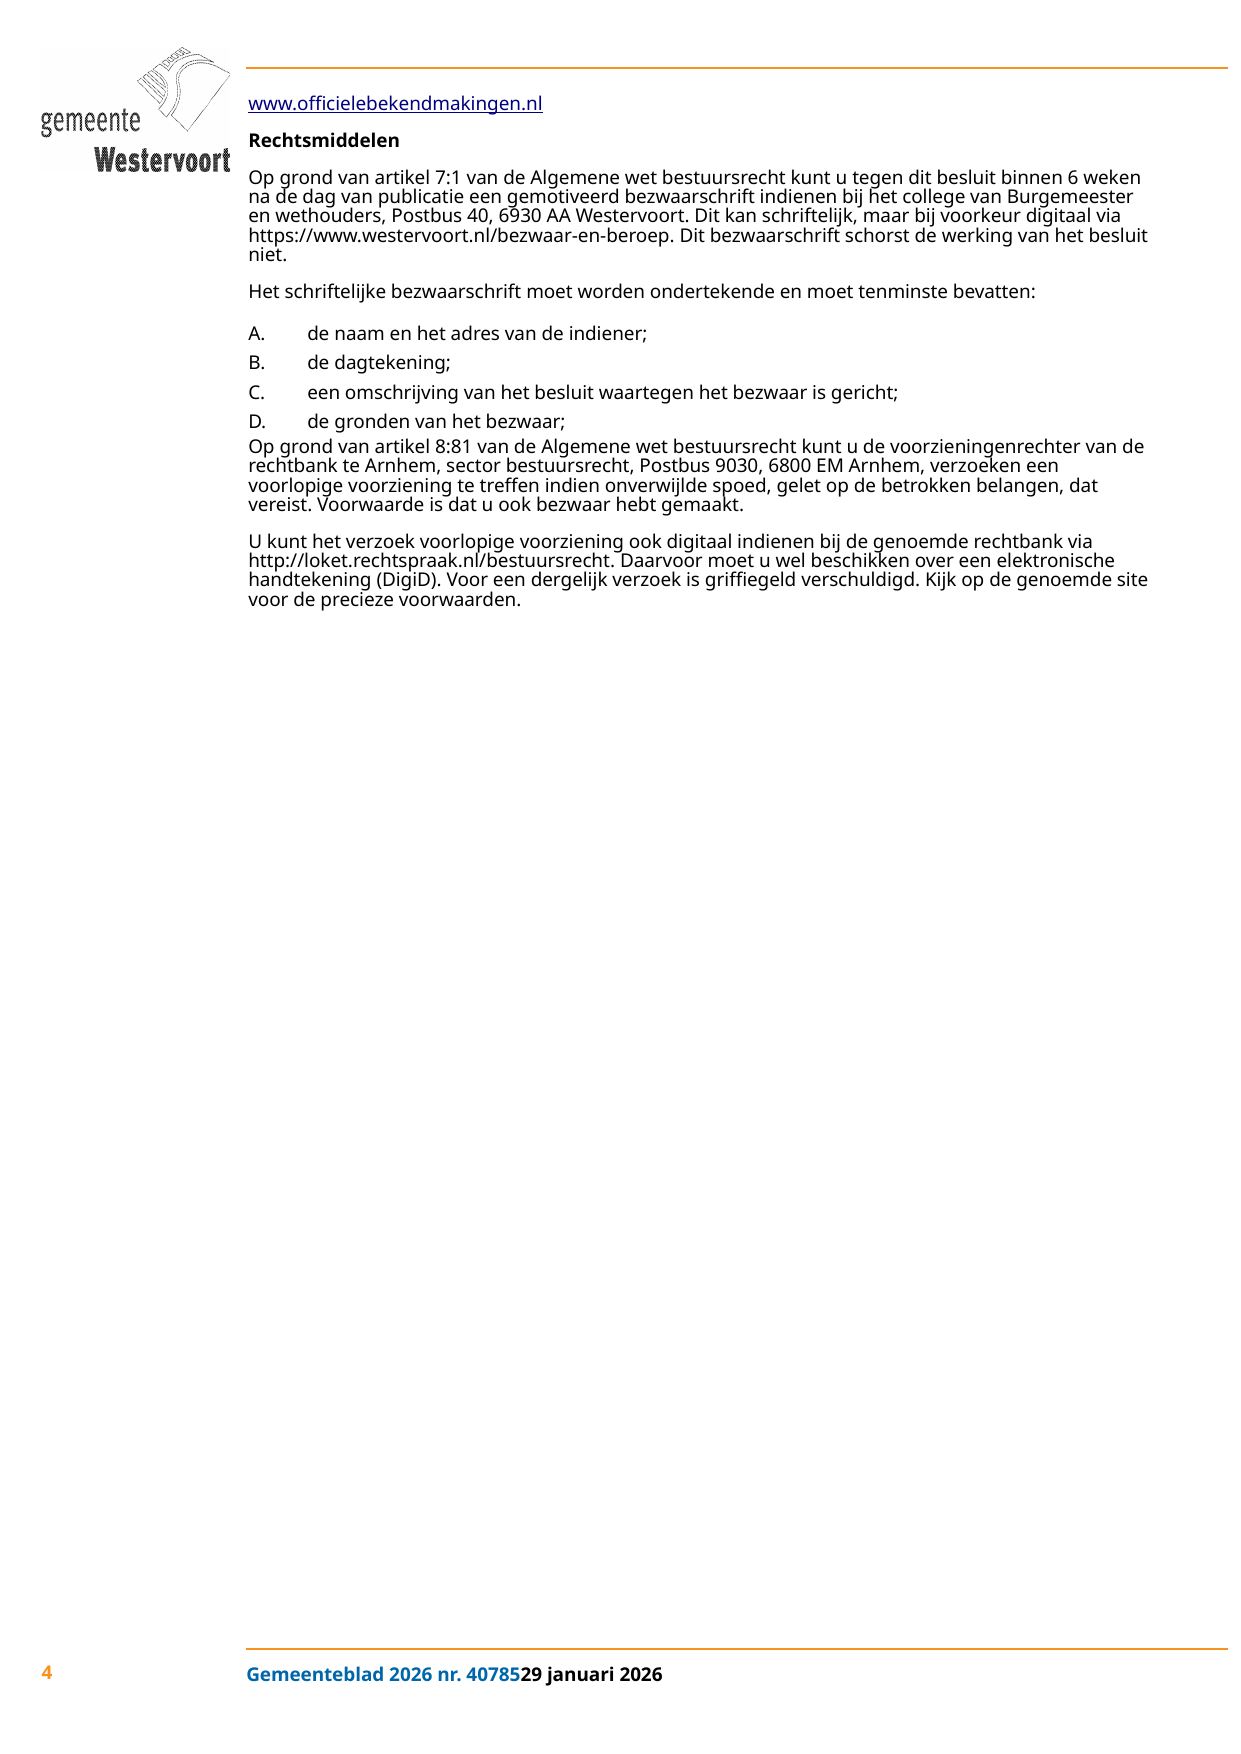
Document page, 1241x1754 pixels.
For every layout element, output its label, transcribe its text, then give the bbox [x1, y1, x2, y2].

text Het schriftelijke bezwaarschrift moet worden ondertekende en moet tenminste bevatten: [248, 283, 1152, 302]
picture [41, 47, 231, 172]
text www.officielebekendmakingen.nl [248, 95, 1152, 114]
text Op grond van artikel 8:81 van de Algemene wet bestuursrecht kunt u de voorzieningenrechter van de rechtbank te Arnhem, sector bestuursrecht, Postbus 9030, 6800 EM Arnhem, verzoeken een voorlopige voorziening te treffen indien onverwijlde spoed, gelet op de betrokken belangen, dat vereist. Voorwaarde is dat u ook bezwaar hebt gemaakt. [248, 438, 1152, 515]
list een omschrijving van het besluit waartegen het bezwaar is gericht; [248, 379, 1152, 405]
text U kunt het verzoek voorlopige voorziening ook digitaal indienen bij de genoemde rechtbank via http://loket.rechtspraak.nl/bestuursrecht. Daarvoor moet u wel beschikken over een elektronische handtekening (DigiD). Voor een dergelijk verzoek is griffiegeld verschuldigd. Kijk op de genoemde site voor de precieze voorwaarden. [248, 533, 1152, 610]
text Rechtsmiddelen [248, 132, 1152, 151]
list de dagtekening; [248, 349, 1152, 375]
list de gronden van het bezwaar; [248, 408, 1152, 434]
list de naam en het adres van de indiener; [248, 320, 1152, 346]
text Op grond van artikel 7:1 van de Algemene wet bestuursrecht kunt u tegen dit besluit binnen 6 weken na de dag van publicatie een gemotiveerd bezwaarschrift indienen bij het college van Burgemeester en wethouders, Postbus 40, 6930 AA Westervoort. Dit kan schriftelijk, maar bij voorkeur digitaal via https://www.westervoort.nl/bezwaar-en-beroep. Dit bezwaarschrift schorst de werking van het besluit niet. [248, 169, 1152, 265]
